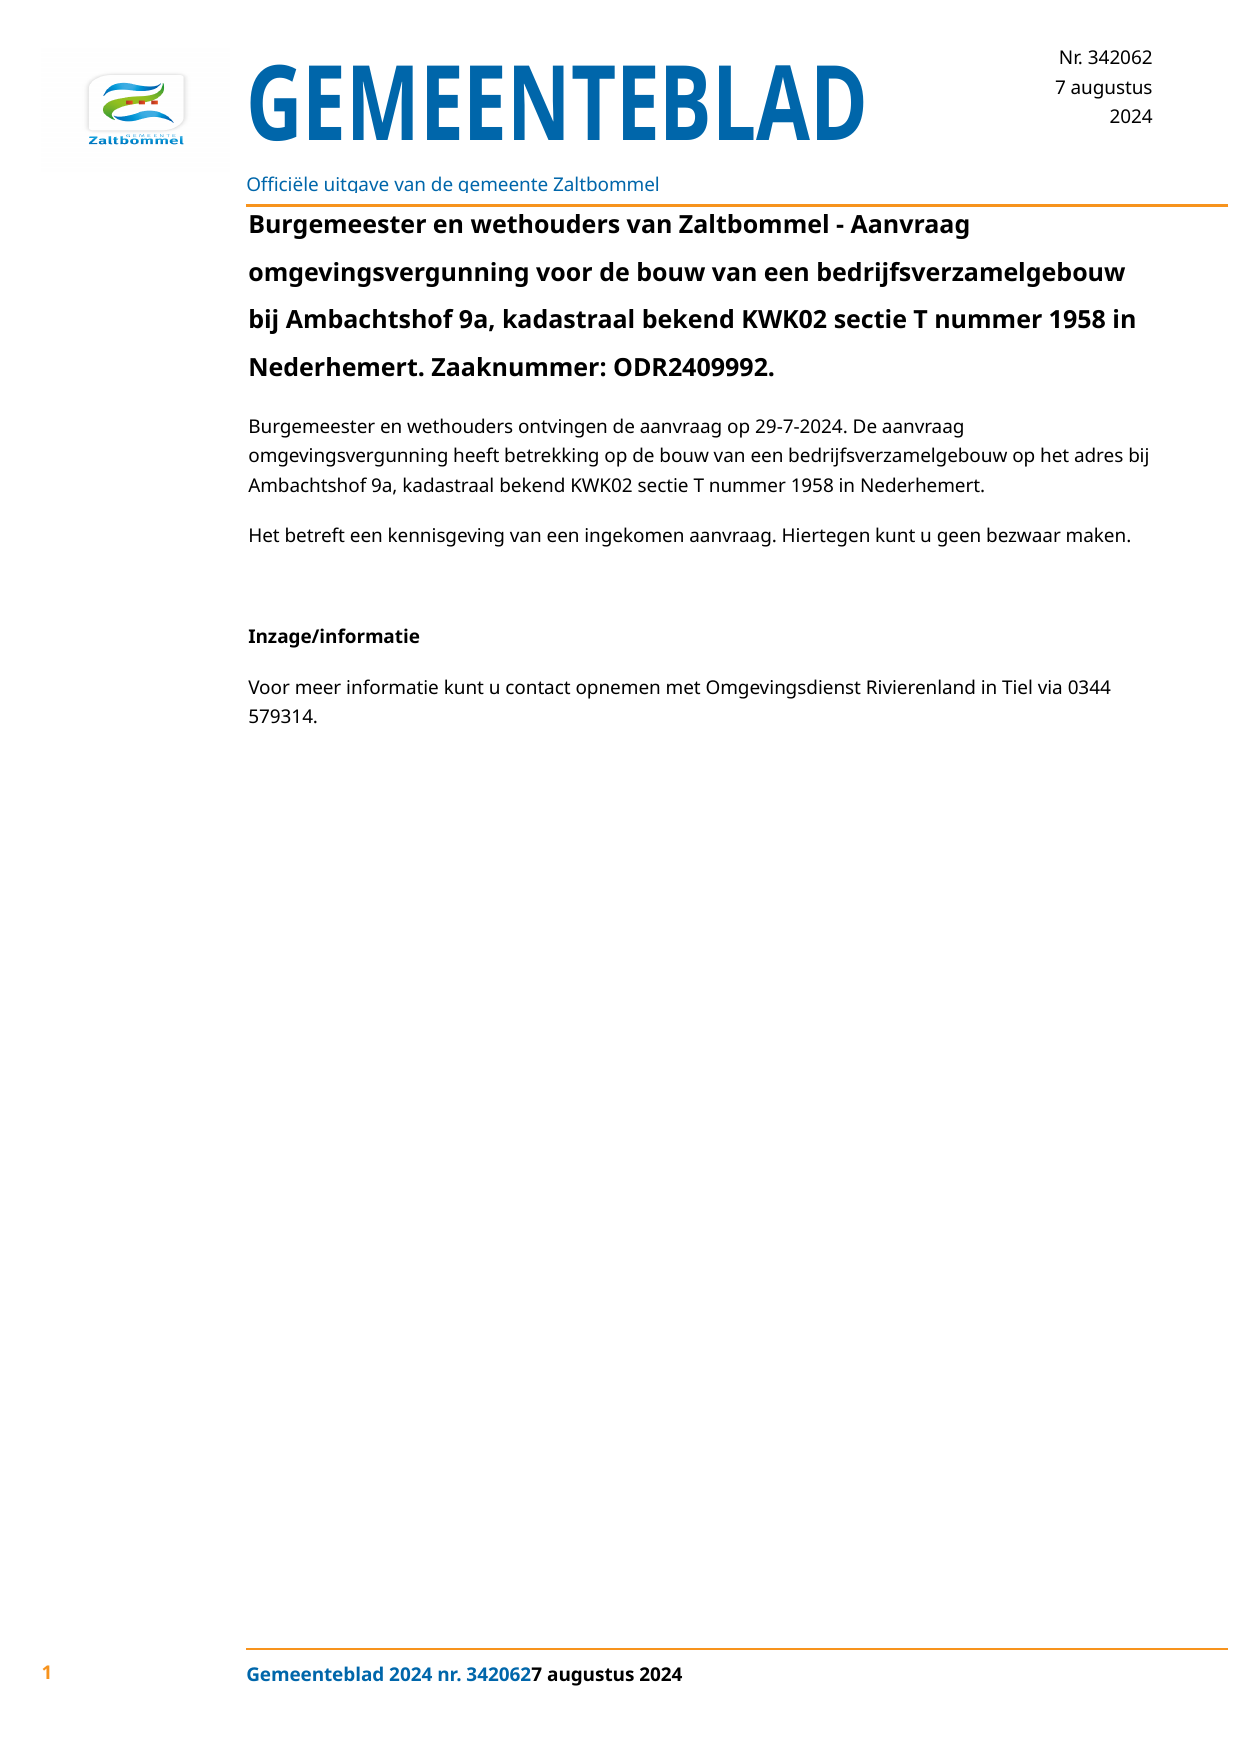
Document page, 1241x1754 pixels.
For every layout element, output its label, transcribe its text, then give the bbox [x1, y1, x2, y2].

text Voor meer informatie kunt u contact opnemen met Omgevingsdienst Rivierenland in Tiel via 0344 579314. [248, 674, 1152, 729]
text Het betreft een kennisgeving van een ingekomen aanvraag. Hiertegen kunt u geen bezwaar maken. [248, 523, 1152, 548]
text Burgemeester en wethouders van Zaltbommel - Aanvraag omgevingsvergunning voor de bouw van een bedrijfsverzamelgebouw bij Ambachtshof 9a, kadastraal bekend KWK02 sectie T nummer 1958 in Nederhemert. Zaaknummer: ODR2409992. [248, 207, 1152, 384]
text Burgemeester en wethouders ontvingen de aanvraag op 29-7-2024. De aanvraag omgevingsvergunning heeft betrekking op de bouw van een bedrijfsverzamelgebouw op het adres bij Ambachtshof 9a, kadastraal bekend KWK02 sectie T nummer 1958 in Nederhemert. [248, 413, 1152, 498]
picture [41, 47, 231, 172]
text Inzage/informatie [248, 623, 1152, 649]
